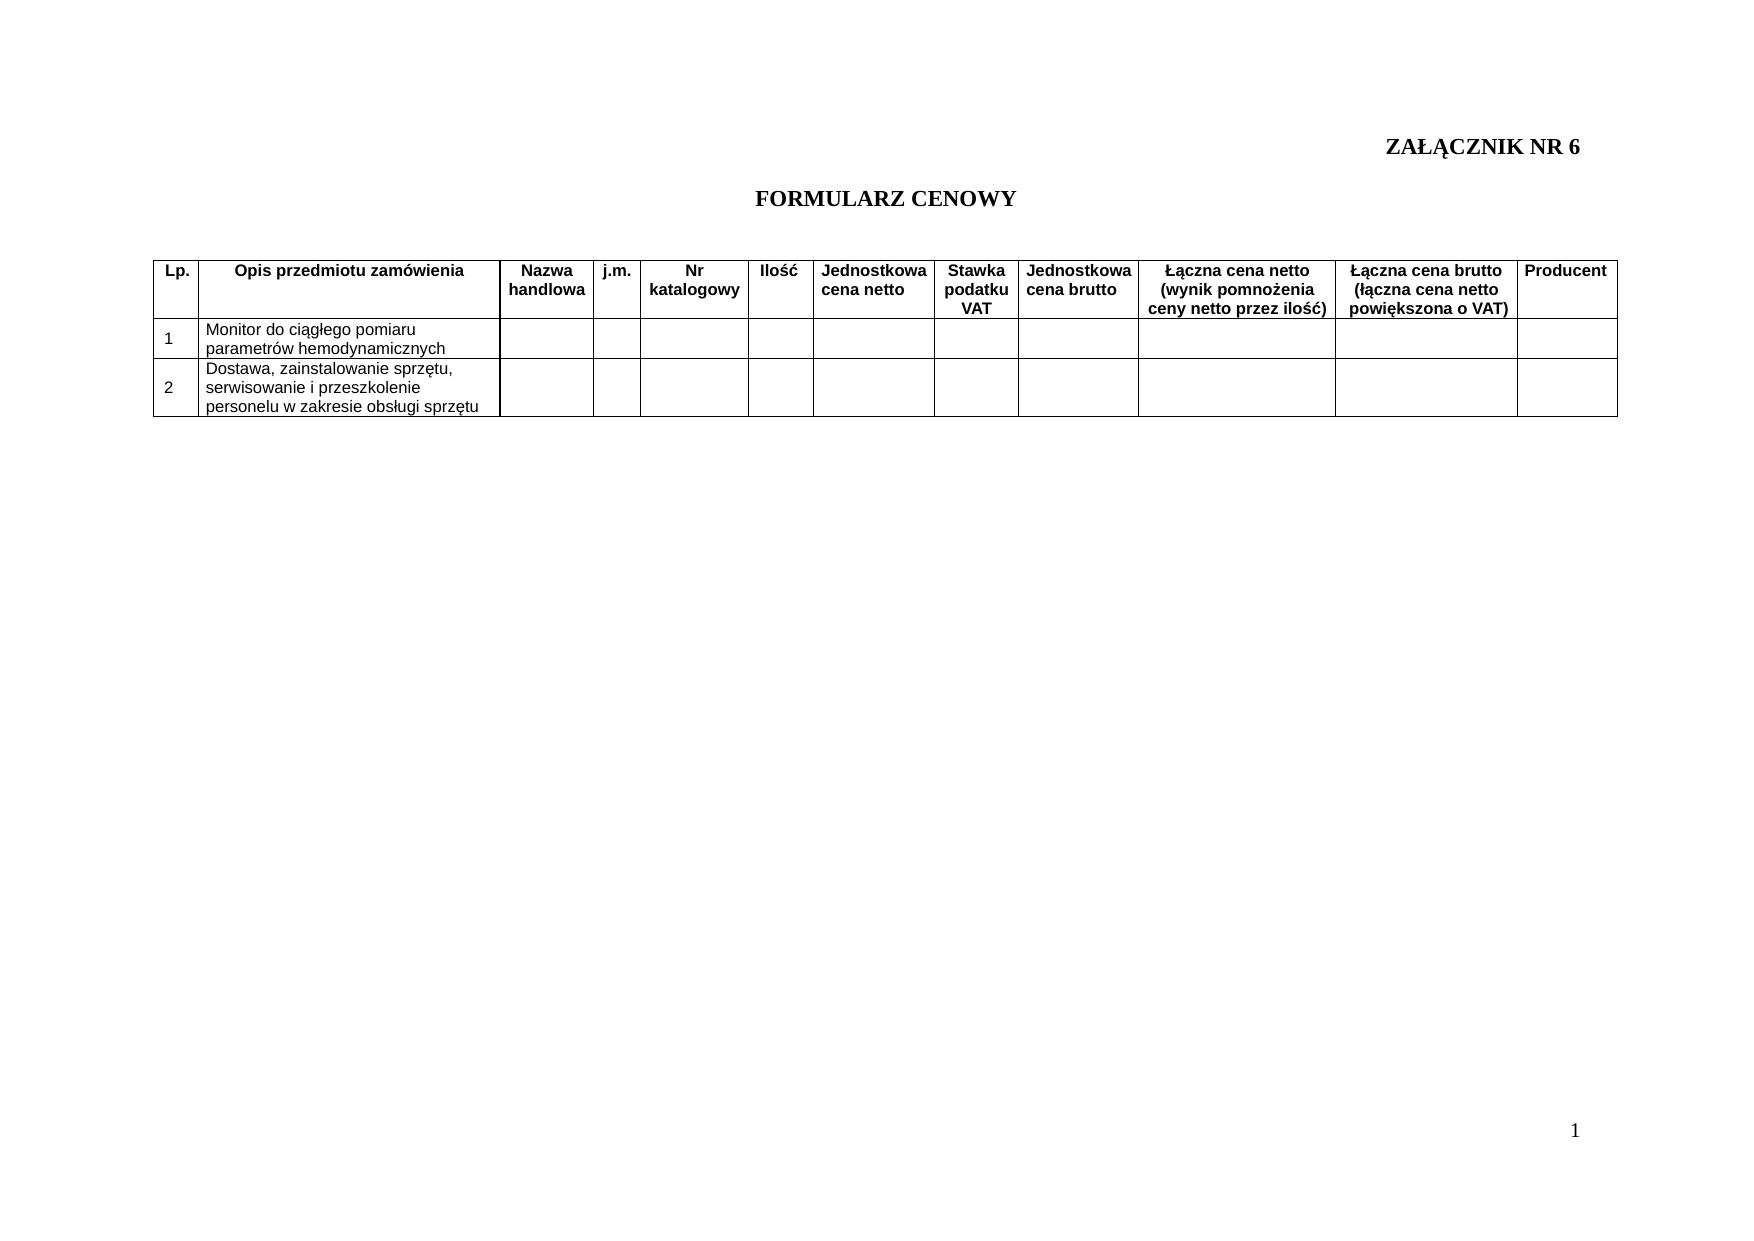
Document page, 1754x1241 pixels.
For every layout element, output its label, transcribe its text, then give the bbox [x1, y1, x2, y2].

table_header Nr katalogowy [641, 261, 748, 318]
table_cell [501, 319, 593, 358]
table_cell [814, 319, 934, 358]
table_header Łączna cena brutto (łączna cena netto powiększona o VAT) [1336, 261, 1517, 318]
table_cell [1336, 359, 1517, 416]
table_cell [1139, 359, 1335, 416]
table_cell [641, 359, 748, 416]
table_cell Monitor do ciągłego pomiaru parametrów hemodynamicznych [199, 319, 499, 358]
table_cell Dostawa, zainstalowanie sprzętu, serwisowanie i przeszkolenie personelu w zakresie obsługi sprzętu [199, 359, 499, 416]
table_cell [1139, 319, 1335, 358]
table_cell [935, 319, 1018, 358]
table_cell [594, 319, 640, 358]
table_cell [1019, 359, 1138, 416]
table_header Łączna cena netto (wynik pomnożenia ceny netto przez ilość) [1139, 261, 1335, 318]
table_cell [935, 359, 1018, 416]
text ZAŁĄCZNIK NR 6 [192, 133, 1580, 159]
table_header Nazwa handlowa [501, 261, 593, 318]
table_header Opis przedmiotu zamówienia [199, 261, 499, 318]
table_cell [749, 319, 813, 358]
table_cell [1518, 319, 1617, 358]
table_header Jednostkowa cena brutto [1019, 261, 1138, 318]
table_cell [501, 359, 593, 416]
table_header Jednostkowa cena netto [814, 261, 934, 318]
table_cell [749, 359, 813, 416]
table_cell [1019, 319, 1138, 358]
table_cell [1336, 319, 1517, 358]
table_header j.m. [594, 261, 640, 318]
table_cell 2 [154, 359, 198, 416]
table_cell [594, 359, 640, 416]
table_header Stawka podatku VAT [935, 261, 1018, 318]
table_cell [1518, 359, 1617, 416]
table_cell 1 [154, 319, 198, 358]
table_header Ilość [749, 261, 813, 318]
table_header Producent [1518, 261, 1617, 318]
table_header Lp. [154, 261, 198, 318]
table_cell [641, 319, 748, 358]
table_cell [814, 359, 934, 416]
text FORMULARZ CENOWY [192, 185, 1580, 212]
